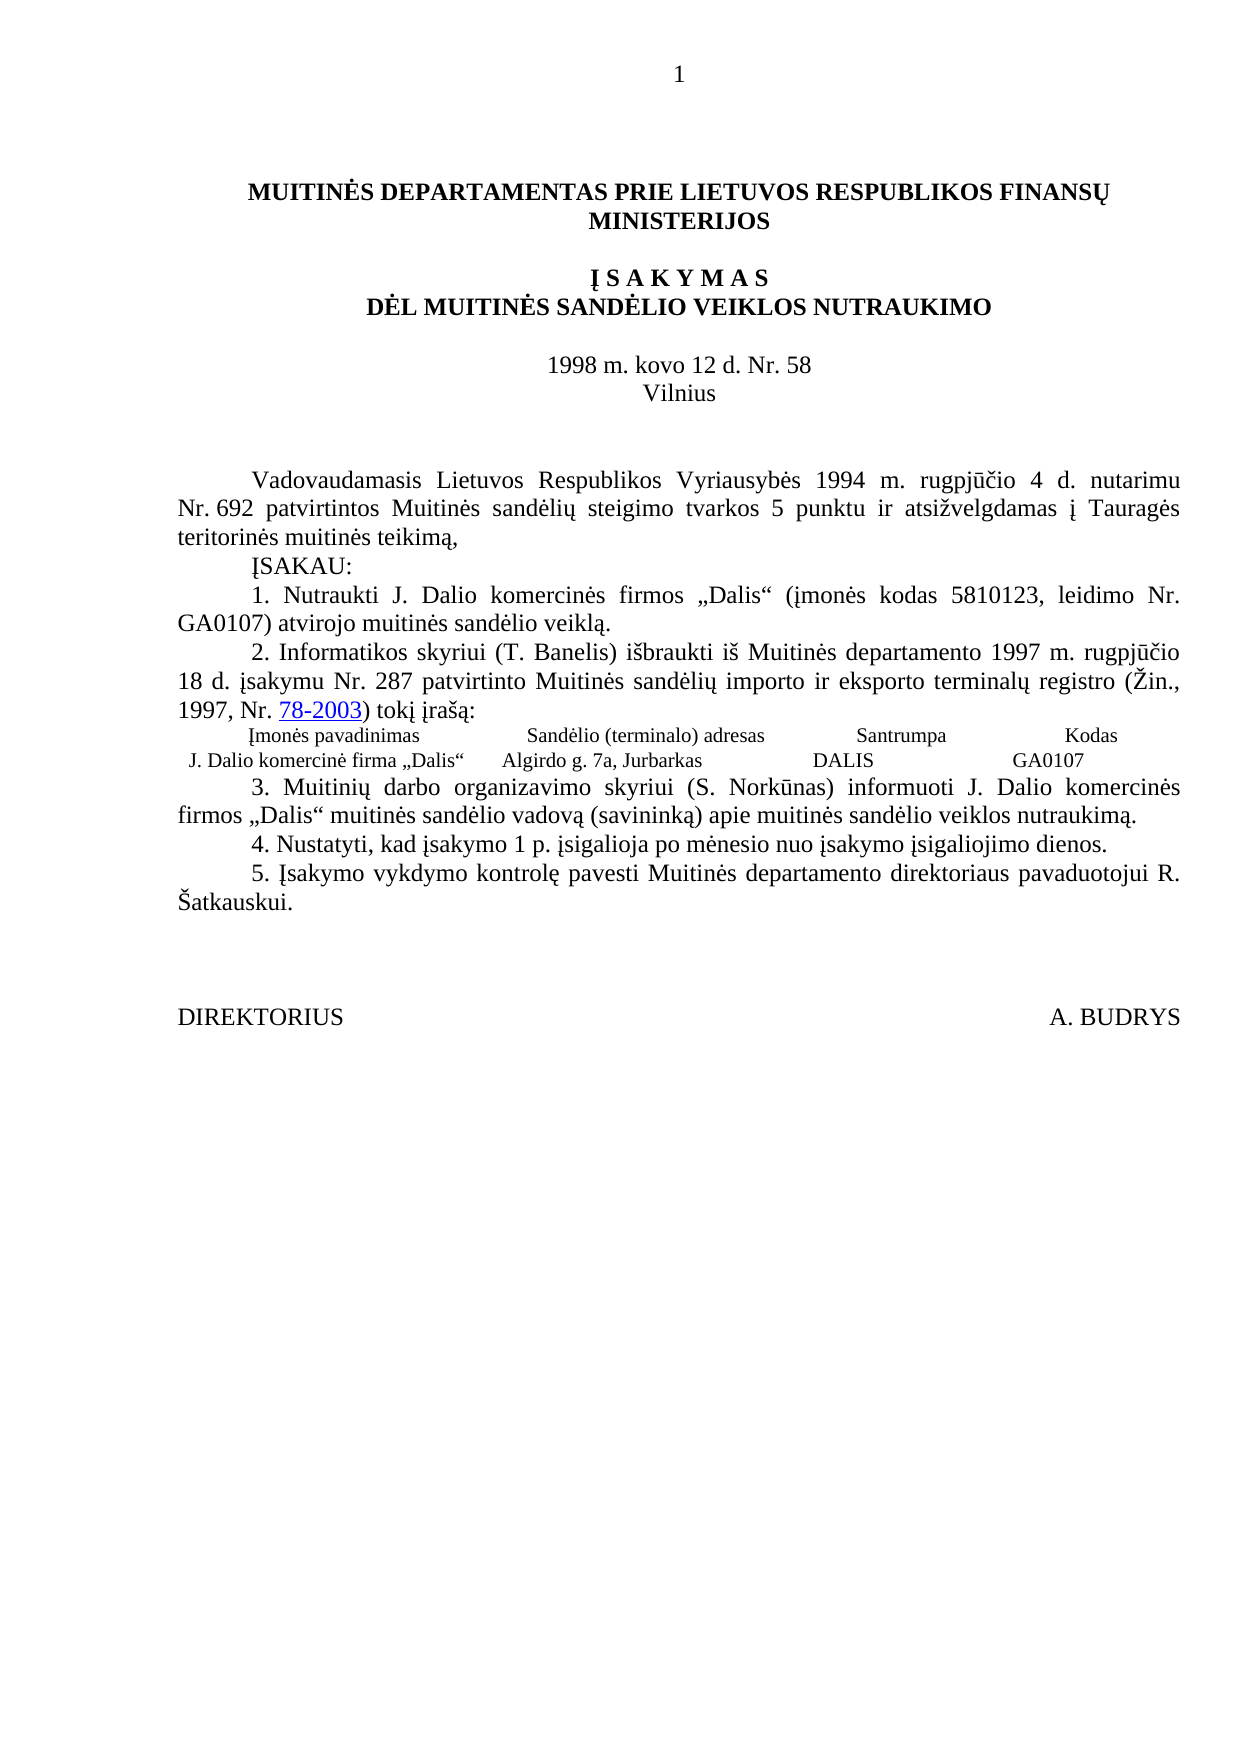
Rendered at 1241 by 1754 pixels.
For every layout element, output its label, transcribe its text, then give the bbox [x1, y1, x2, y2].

table_cell GA0107 [1001, 748, 1181, 772]
text Į S A K Y M A S [177, 263, 1181, 292]
text DIREKTORIUS A. BUDRYS [177, 1002, 1181, 1030]
text 5. Įsakymo vykdymo kontrolę pavesti Muitinės departamento direktoriaus pavaduotojui R. Šatkauskui. [177, 858, 1181, 915]
table_header Įmonės pavadinimas [177, 724, 490, 747]
text 3. Muitinių darbo organizavimo skyriui (S. Norkūnas) informuoti J. Dalio komercinės firmos „Dalis“ muitinės sandėlio vadovą (savininką) apie muitinės sandėlio veiklos nutraukimą. [177, 772, 1181, 829]
table_header Santrumpa [801, 724, 1001, 747]
table_header Sandėlio (terminalo) adresas [490, 724, 801, 747]
text DĖL MUITINĖS SANDĖLIO VEIKLOS NUTRAUKIMO [177, 292, 1181, 321]
text 1. Nutraukti J. Dalio komercinės firmos „Dalis“ (įmonės kodas 5810123, leidimo Nr. GA0107) atvirojo muitinės sandėlio veiklą. [177, 580, 1181, 637]
table_cell J. Dalio komercinė firma „Dalis“ [177, 748, 490, 772]
text MUITINĖS DEPARTAMENTAS PRIE LIETUVOS RESPUBLIKOS FINANSŲ MINISTERIJOS [177, 177, 1181, 235]
table_cell DALIS [801, 748, 1001, 772]
text 2. Informatikos skyriui (T. Banelis) išbraukti iš Muitinės departamento 1997 m. rugpjūčio 18 d. įsakymu Nr. 287 patvirtinto Muitinės sandėlių importo ir eksporto terminalų registro (Žin., 1997, Nr. 78-2003) tokį įrašą: [177, 637, 1181, 723]
text ĮSAKAU: [177, 551, 1181, 580]
text Vilnius [177, 378, 1181, 407]
table_cell Algirdo g. 7a, Jurbarkas [490, 748, 801, 772]
table_header Kodas [1001, 724, 1181, 747]
text 1998 m. kovo 12 d. Nr. 58 [177, 350, 1181, 378]
text Vadovaudamasis Lietuvos Respublikos Vyriausybės 1994 m. rugpjūčio 4 d. nutarimu Nr. 692 patvirtintos Muitinės sandėlių steigimo tvarkos 5 punktu ir atsižvelgdamas į Tauragės teritorinės muitinės teikimą, [177, 465, 1181, 551]
text 4. Nustatyti, kad įsakymo 1 p. įsigalioja po mėnesio nuo įsakymo įsigaliojimo dienos. [177, 829, 1181, 858]
